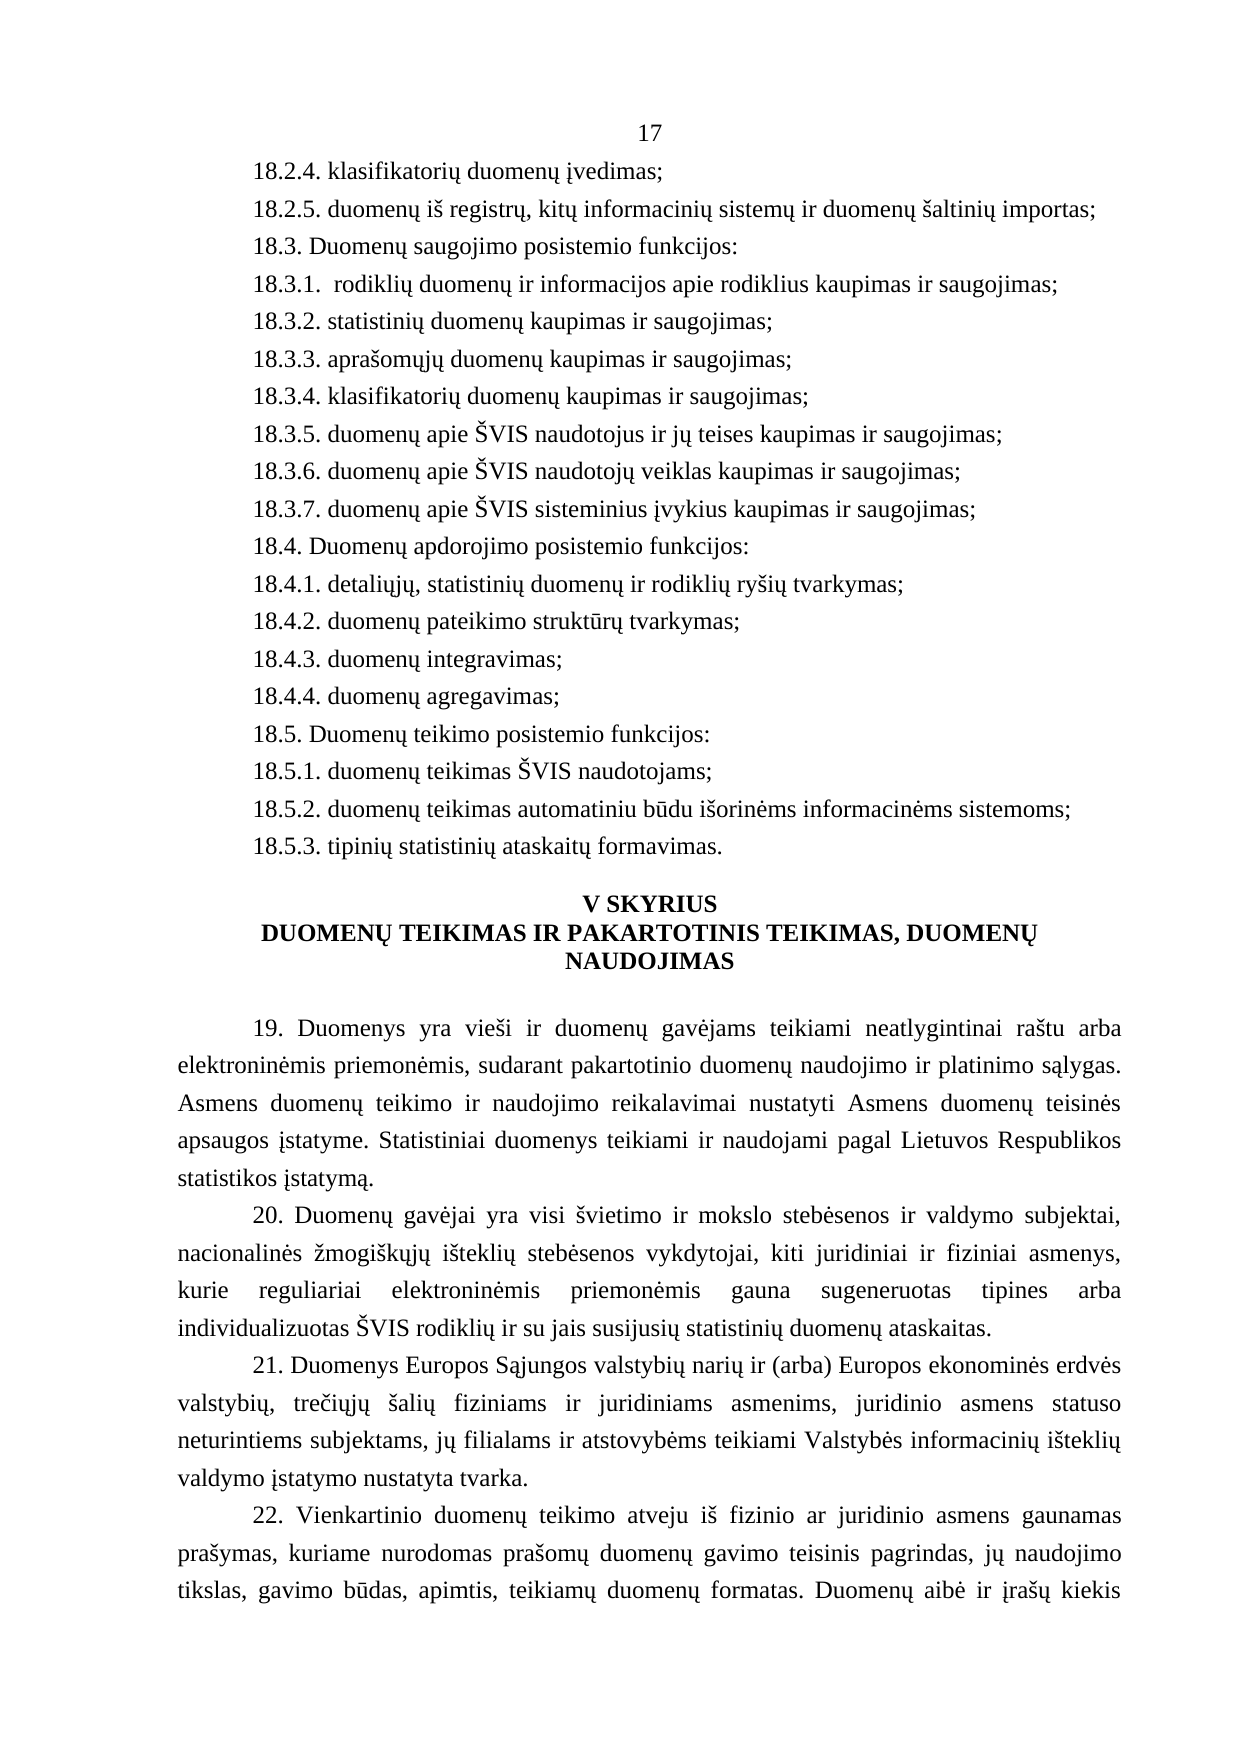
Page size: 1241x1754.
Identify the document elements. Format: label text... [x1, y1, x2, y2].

text 18.3.3. aprašomųjų duomenų kaupimas ir saugojimas; [177, 335, 1122, 373]
text 18.3.7. duomenų apie ŠVIS sisteminius įvykius kaupimas ir saugojimas; [177, 485, 1122, 523]
text 18.4. Duomenų apdorojimo posistemio funkcijos: [177, 523, 1122, 560]
text 18.3.2. statistinių duomenų kaupimas ir saugojimas; [177, 298, 1122, 335]
text 18.3. Duomenų saugojimo posistemio funkcijos: [177, 223, 1122, 260]
text V SKYRIUS [177, 889, 1122, 918]
text 22. Vienkartinio duomenų teikimo atveju iš fizinio ar juridinio asmens gaunamas prašymas, kuriame nurodomas prašomų duomenų gavimo teisinis pagrindas, jų naudojimo tikslas, gavimo būdas, apimtis, teikiamų duomenų formatas. Duomenų aibė ir įrašų kiekis [177, 1491, 1122, 1604]
text 18.3.4. klasifikatorių duomenų kaupimas ir saugojimas; [177, 373, 1122, 410]
text 18.4.4. duomenų agregavimas; [177, 673, 1122, 710]
text 19. Duomenys yra vieši ir duomenų gavėjams teikiami neatlygintinai raštu arba elektroninėmis priemonėmis, sudarant pakartotinio duomenų naudojimo ir platinimo sąlygas. Asmens duomenų teikimo ir naudojimo reikalavimai nustatyti Asmens duomenų teisinės apsaugos įstatyme. Statistiniai duomenys teikiami ir naudojami pagal Lietuvos Respublikos statistikos įstatymą. [177, 1004, 1122, 1191]
text 18.2.5. duomenų iš registrų, kitų informacinių sistemų ir duomenų šaltinių importas; [177, 185, 1122, 223]
text 18.2.4. klasifikatorių duomenų įvedimas; [177, 148, 1122, 185]
text 18.5. Duomenų teikimo posistemio funkcijos: [177, 710, 1122, 748]
text 18.4.1. detaliųjų, statistinių duomenų ir rodiklių ryšių tvarkymas; [177, 560, 1122, 598]
text 18.5.3. tipinių statistinių ataskaitų formavimas. [177, 823, 1122, 860]
text DUOMENŲ teikimas IR pakartotinis teikimas, duomenų naudojimas [177, 918, 1122, 975]
text 18.5.2. duomenų teikimas automatiniu būdu išorinėms informacinėms sistemoms; [177, 785, 1122, 823]
text 18.3.1. rodiklių duomenų ir informacijos apie rodiklius kaupimas ir saugojimas; [177, 260, 1122, 298]
text 18.4.3. duomenų integravimas; [177, 635, 1122, 673]
text 18.4.2. duomenų pateikimo struktūrų tvarkymas; [177, 598, 1122, 635]
text 18.3.5. duomenų apie ŠVIS naudotojus ir jų teises kaupimas ir saugojimas; [177, 410, 1122, 448]
text 21. Duomenys Europos Sąjungos valstybių narių ir (arba) Europos ekonominės erdvės valstybių, trečiųjų šalių fiziniams ir juridiniams asmenims, juridinio asmens statuso neturintiems subjektams, jų filialams ir atstovybėms teikiami Valstybės informacinių išteklių valdymo įstatymo nustatyta tvarka. [177, 1341, 1122, 1491]
text 18.3.6. duomenų apie ŠVIS naudotojų veiklas kaupimas ir saugojimas; [177, 448, 1122, 485]
text 20. Duomenų gavėjai yra visi švietimo ir mokslo stebėsenos ir valdymo subjektai, nacionalinės žmogiškųjų išteklių stebėsenos vykdytojai, kiti juridiniai ir fiziniai asmenys, kurie reguliariai elektroninėmis priemonėmis gauna sugeneruotas tipines arba individualizuotas ŠVIS rodiklių ir su jais susijusių statistinių duomenų ataskaitas. [177, 1191, 1122, 1341]
text 18.5.1. duomenų teikimas ŠVIS naudotojams; [177, 748, 1122, 785]
